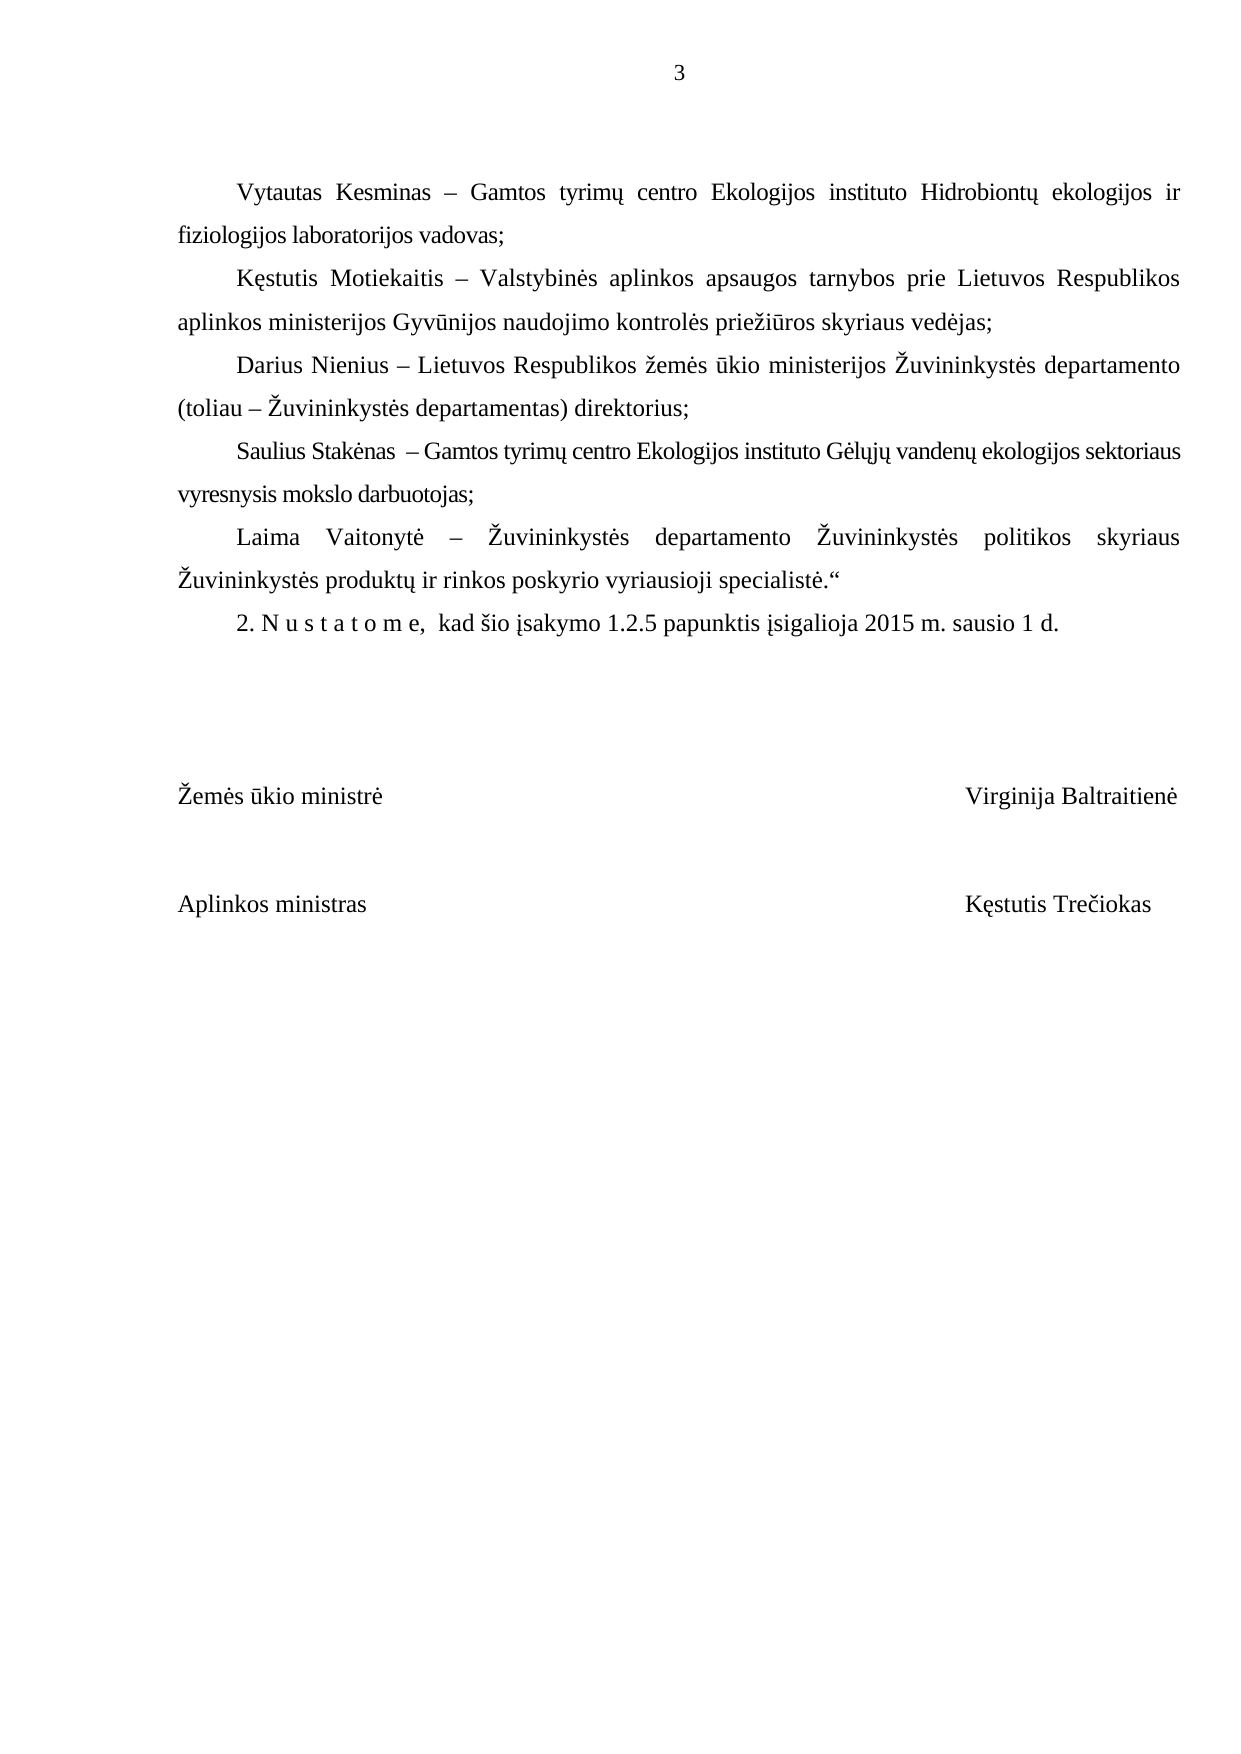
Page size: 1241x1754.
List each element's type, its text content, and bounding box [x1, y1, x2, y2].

text Saulius Stakėnas – Gamtos tyrimų centro Ekologijos instituto Gėlųjų vandenų ekologijos sektoriaus vyresnysis mokslo darbuotojas; [177, 436, 1181, 508]
text Darius Nienius – Lietuvos Respublikos žemės ūkio ministerijos Žuvininkystės departamento (toliau – Žuvininkystės departamentas) direktorius; [177, 350, 1181, 422]
text Aplinkos ministras Kęstutis Trečiokas [177, 889, 1181, 917]
text Žemės ūkio ministrė Virginija Baltraitienė [177, 781, 1181, 810]
text 2. N u s t a t o m e, kad šio įsakymo 1.2.5 papunktis įsigalioja 2015 m. sausio 1 d. [177, 608, 1181, 637]
text Kęstutis Motiekaitis – Valstybinės aplinkos apsaugos tarnybos prie Lietuvos Respublikos aplinkos ministerijos Gyvūnijos naudojimo kontrolės priežiūros skyriaus vedėjas; [177, 263, 1181, 335]
text Laima Vaitonytė – Žuvininkystės departamento Žuvininkystės politikos skyriaus Žuvininkystės produktų ir rinkos poskyrio vyriausioji specialistė.“ [177, 522, 1181, 594]
text Vytautas Kesminas – Gamtos tyrimų centro Ekologijos instituto Hidrobiontų ekologijos ir fiziologijos laboratorijos vadovas; [177, 177, 1181, 249]
